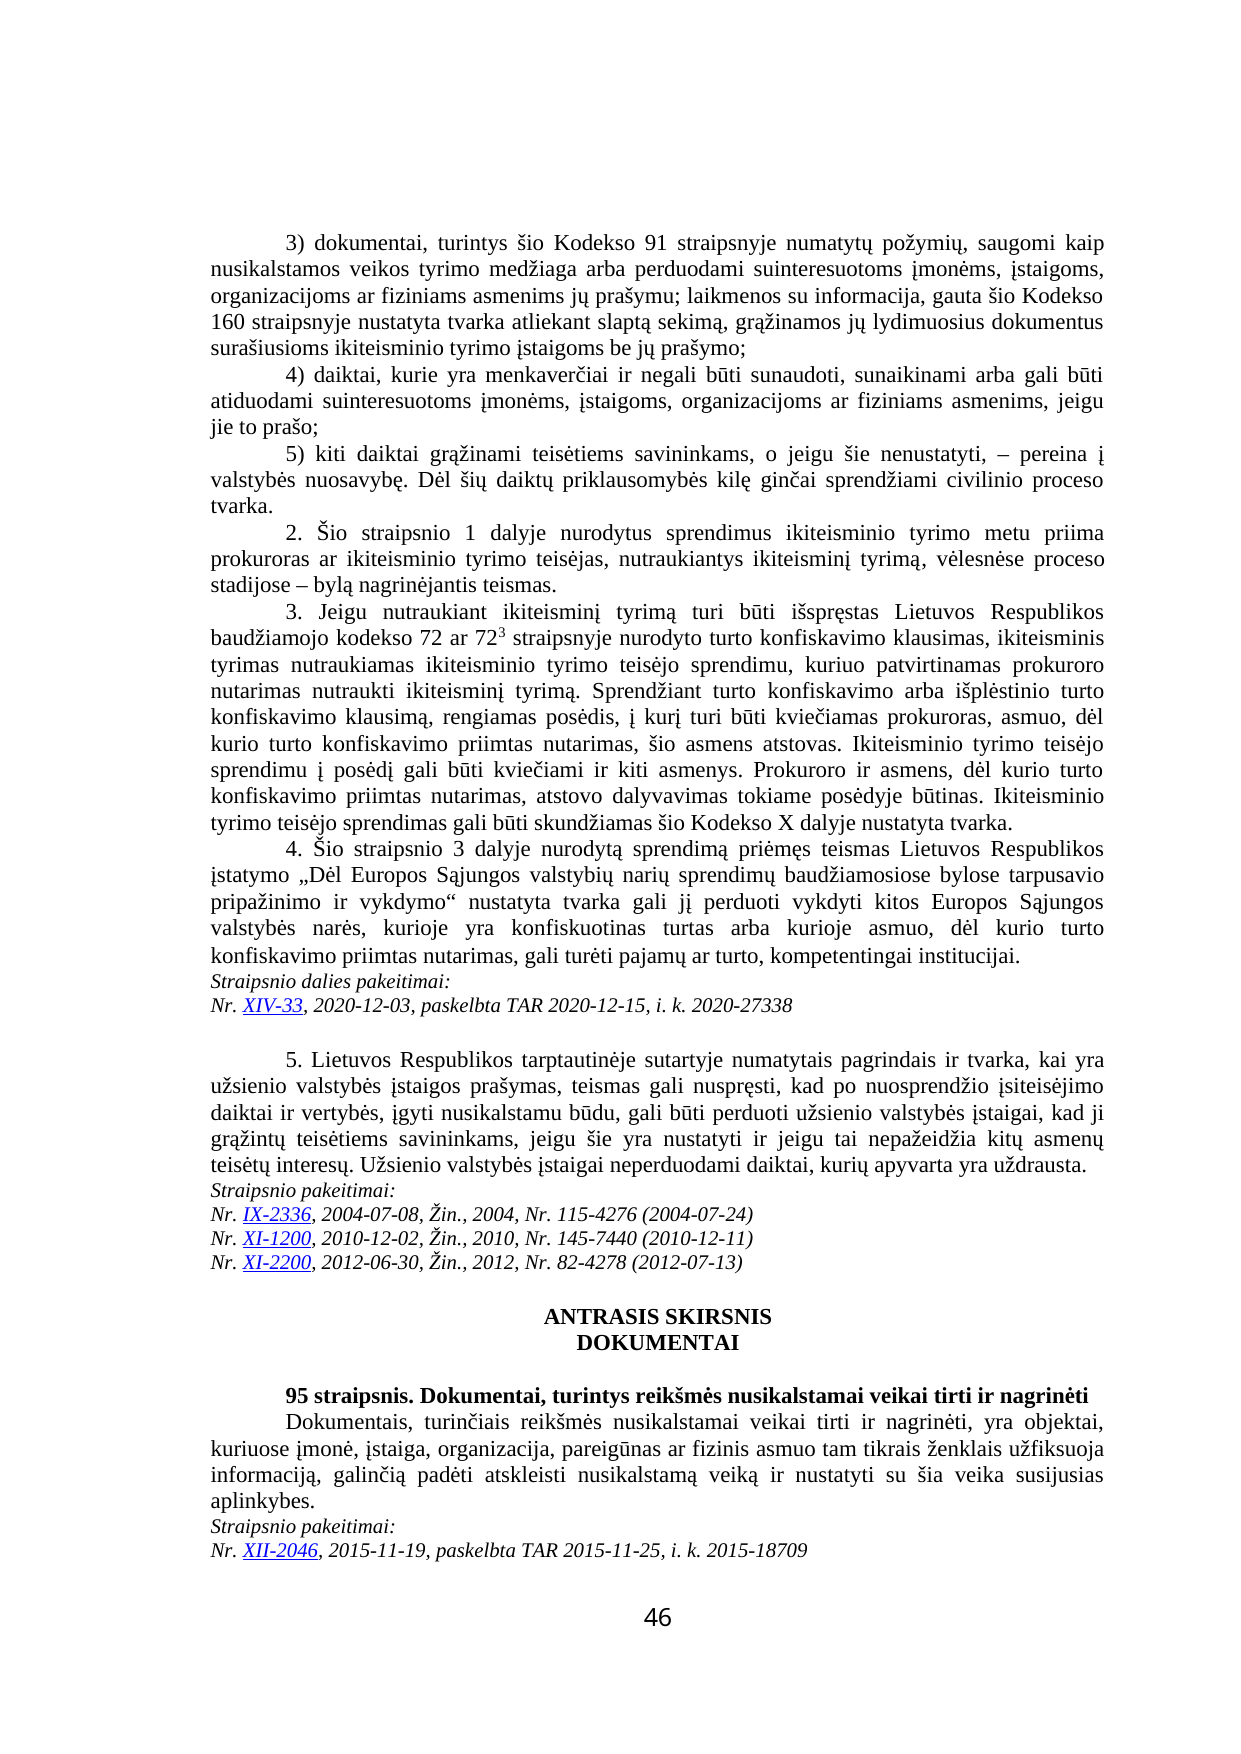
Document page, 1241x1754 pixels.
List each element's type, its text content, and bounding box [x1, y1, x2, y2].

text 5) kiti daiktai grąžinami teisėtiems savininkams, o jeigu šie nenustatyti, – pereina į valstybės nuosavybę. Dėl šių daiktų priklausomybės kilę ginčai sprendžiami civilinio proceso tvarka. [210, 440, 1105, 519]
text Straipsnio pakeitimai: [210, 1178, 1105, 1202]
text 3. Jeigu nutraukiant ikiteisminį tyrimą turi būti išspręstas Lietuvos Respublikos baudžiamojo kodekso 72 ar 723 straipsnyje nurodyto turto konfiskavimo klausimas, ikiteisminis tyrimas nutraukiamas ikiteisminio tyrimo teisėjo sprendimu, kuriuo patvirtinamas prokuroro nutarimas nutraukti ikiteisminį tyrimą. Sprendžiant turto konfiskavimo arba išplėstinio turto konfiskavimo klausimą, rengiamas posėdis, į kurį turi būti kviečiamas prokuroras, asmuo, dėl kurio turto konfiskavimo priimtas nutarimas, šio asmens atstovas. Ikiteisminio tyrimo teisėjo sprendimu į posėdį gali būti kviečiami ir kiti asmenys. Prokuroro ir asmens, dėl kurio turto konfiskavimo priimtas nutarimas, atstovo dalyvavimas tokiame posėdyje būtinas. Ikiteisminio tyrimo teisėjo sprendimas gali būti skundžiamas šio Kodekso X dalyje nustatyta tvarka. [210, 598, 1105, 835]
text Nr. XI-1200, 2010-12-02, Žin., 2010, Nr. 145-7440 (2010-12-11) [210, 1226, 1105, 1250]
text 3) dokumentai, turintys šio Kodekso 91 straipsnyje numatytų požymių, saugomi kaip nusikalstamos veikos tyrimo medžiaga arba perduodami suinteresuotoms įmonėms, įstaigoms, organizacijoms ar fiziniams asmenims jų prašymu; laikmenos su informacija, gauta šio Kodekso 160 straipsnyje nustatyta tvarka atliekant slaptą sekimą, grąžinamos jų lydimuosius dokumentus surašiusioms ikiteisminio tyrimo įstaigoms be jų prašymo; [210, 229, 1105, 361]
text Nr. XII-2046, 2015-11-19, paskelbta TAR 2015-11-25, i. k. 2015-18709 [210, 1538, 1105, 1562]
text Nr. XI-2200, 2012-06-30, Žin., 2012, Nr. 82-4278 (2012-07-13) [210, 1250, 1105, 1274]
text ANTRASIS SKIRSNIS [210, 1303, 1105, 1329]
text 5. Lietuvos Respublikos tarptautinėje sutartyje numatytais pagrindais ir tvarka, kai yra užsienio valstybės įstaigos prašymas, teismas gali nuspręsti, kad po nuosprendžio įsiteisėjimo daiktai ir vertybės, įgyti nusikalstamu būdu, gali būti perduoti užsienio valstybės įstaigai, kad ji grąžintų teisėtiems savininkams, jeigu šie yra nustatyti ir jeigu tai nepažeidžia kitų asmenų teisėtų interesų. Užsienio valstybės įstaigai neperduodami daiktai, kurių apyvarta yra uždrausta. [210, 1046, 1105, 1178]
text Nr. XIV-33, 2020-12-03, paskelbta TAR 2020-12-15, i. k. 2020-27338 [210, 993, 1105, 1017]
text 2. Šio straipsnio 1 dalyje nurodytus sprendimus ikiteisminio tyrimo metu priima prokuroras ar ikiteisminio tyrimo teisėjas, nutraukiantys ikiteisminį tyrimą, vėlesnėse proceso stadijose – bylą nagrinėjantis teismas. [210, 519, 1105, 598]
text 4) daiktai, kurie yra menkaverčiai ir negali būti sunaudoti, sunaikinami arba gali būti atiduodami suinteresuotoms įmonėms, įstaigoms, organizacijoms ar fiziniams asmenims, jeigu jie to prašo; [210, 361, 1105, 440]
text 95 straipsnis. Dokumentai, turintys reikšmės nusikalstamai veikai tirti ir nagrinėti [210, 1382, 1105, 1408]
text Dokumentai [210, 1329, 1105, 1356]
text Straipsnio pakeitimai: [210, 1514, 1105, 1538]
text 4. Šio straipsnio 3 dalyje nurodytą sprendimą priėmęs teismas Lietuvos Respublikos įstatymo „Dėl Europos Sąjungos valstybių narių sprendimų baudžiamosiose bylose tarpusavio pripažinimo ir vykdymo“ nustatyta tvarka gali jį perduoti vykdyti kitos Europos Sąjungos valstybės narės, kurioje yra konfiskuotinas turtas arba kurioje asmuo, dėl kurio turto konfiskavimo priimtas nutarimas, gali turėti pajamų ar turto, kompetentingai institucijai. [210, 835, 1105, 969]
text Nr. IX-2336, 2004-07-08, Žin., 2004, Nr. 115-4276 (2004-07-24) [210, 1202, 1105, 1226]
text Dokumentais, turinčiais reikšmės nusikalstamai veikai tirti ir nagrinėti, yra objektai, kuriuose įmonė, įstaiga, organizacija, pareigūnas ar fizinis asmuo tam tikrais ženklais užfiksuoja informaciją, galinčią padėti atskleisti nusikalstamą veiką ir nustatyti su šia veika susijusias aplinkybes. [210, 1408, 1105, 1514]
text Straipsnio dalies pakeitimai: [210, 969, 1105, 993]
